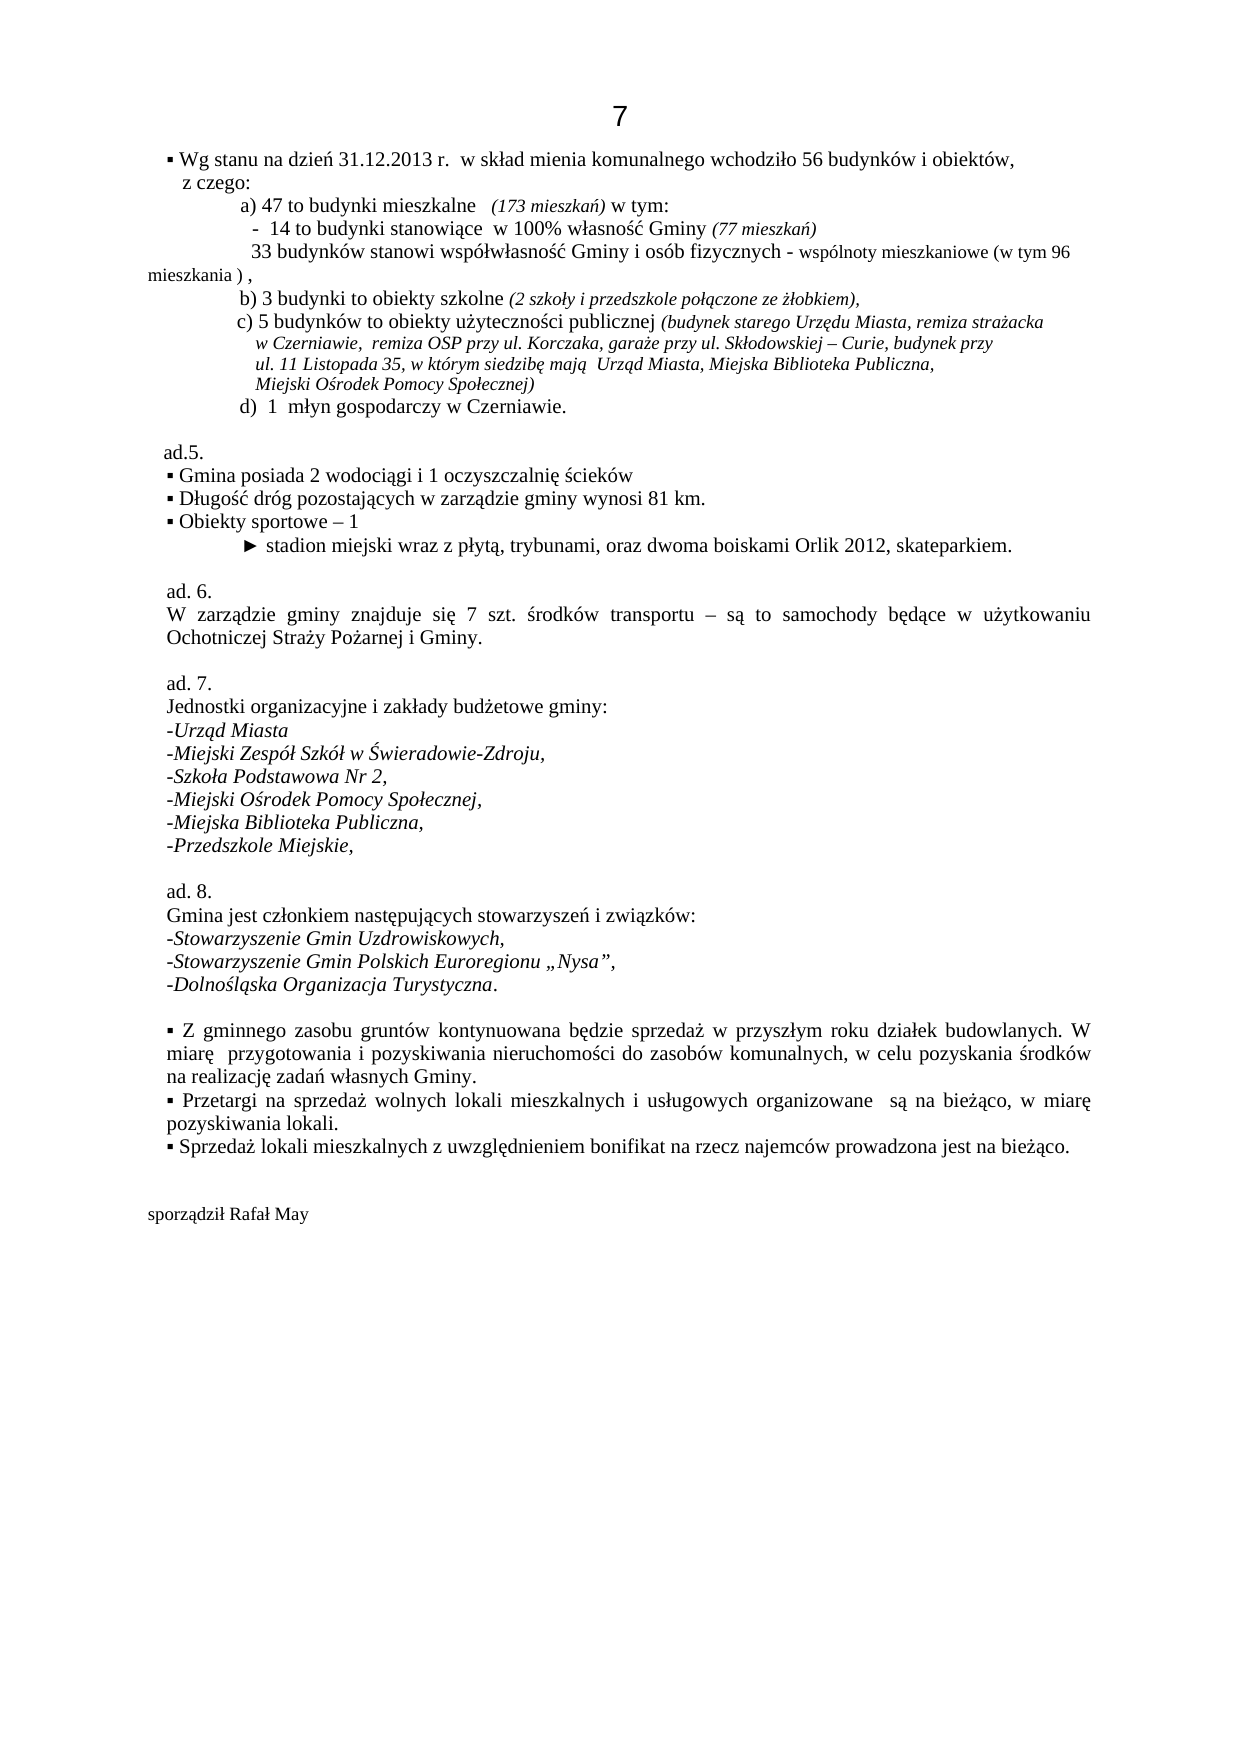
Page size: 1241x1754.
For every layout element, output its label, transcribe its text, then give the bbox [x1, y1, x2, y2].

text - 14 to budynki stanowiące w 100% własność Gminy (77 mieszkań) [148, 217, 1092, 240]
text Jednostki organizacyjne i zakłady budżetowe gminy: [166, 695, 1092, 718]
text ul. 11 Listopada 35, w którym siedzibę mają Urząd Miasta, Miejska Biblioteka Publiczna, [166, 353, 1092, 374]
text ▪ Obiekty sportowe – 1 [166, 510, 1092, 533]
text a) 47 to budynki mieszkalne (173 mieszkań) w tym: [166, 194, 1092, 217]
text ▪ Sprzedaż lokali mieszkalnych z uwzględnieniem bonifikat na rzecz najemców prowadzona jest na bieżąco. [166, 1135, 1092, 1158]
text ad. 8. [166, 880, 1092, 903]
text -Stowarzyszenie Gmin Uzdrowiskowych, [166, 927, 1092, 950]
text -Miejski Ośrodek Pomocy Społecznej, [166, 788, 1092, 811]
text 33 budynków stanowi współwłasność Gminy i osób fizycznych - wspólnoty mieszkaniowe (w tym 96 mieszkania ) , [148, 240, 1092, 286]
text -Miejska Biblioteka Publiczna, [166, 811, 1092, 834]
text ad. 7. [166, 672, 1092, 695]
text b) 3 budynki to obiekty szkolne (2 szkoły i przedszkole połączone ze żłobkiem), [166, 286, 1092, 309]
text ad. 6. [166, 580, 1092, 603]
text -Dolnośląska Organizacja Turystyczna. [166, 973, 1092, 996]
text -Stowarzyszenie Gmin Polskich Euroregionu „Nysa”, [166, 950, 1092, 973]
text ▪ Z gminnego zasobu gruntów kontynuowana będzie sprzedaż w przyszłym roku działek budowlanych. W miarę przygotowania i pozyskiwania nieruchomości do zasobów komunalnych, w celu pozyskania środków na realizację zadań własnych Gminy. [166, 1019, 1092, 1088]
text ▪ Przetargi na sprzedaż wolnych lokali mieszkalnych i usługowych organizowane są na bieżąco, w miarę pozyskiwania lokali. [166, 1088, 1092, 1135]
text ▪ Wg stanu na dzień 31.12.2013 r. w skład mienia komunalnego wchodziło 56 budynków i obiektów, [166, 148, 1092, 171]
text -Szkoła Podstawowa Nr 2, [166, 765, 1092, 788]
text -Przedszkole Miejskie, [166, 834, 1092, 857]
text -Urząd Miasta [166, 718, 1092, 742]
text -Miejski Zespół Szkół w Świeradowie-Zdroju, [166, 742, 1092, 765]
text ► stadion miejski wraz z płytą, trybunami, oraz dwoma boiskami Orlik 2012, skateparkiem. [166, 533, 1092, 557]
text ▪ Gmina posiada 2 wodociągi i 1 oczyszczalnię ścieków [166, 464, 1092, 487]
text Miejski Ośrodek Pomocy Społecznej) [166, 374, 1092, 395]
text c) 5 budynków to obiekty użyteczności publicznej (budynek starego Urzędu Miasta, remiza strażacka [166, 309, 1092, 333]
text ad.5. [148, 441, 1092, 464]
text ▪ Długość dróg pozostających w zarządzie gminy wynosi 81 km. [166, 487, 1092, 510]
text W zarządzie gminy znajduje się 7 szt. środków transportu – są to samochody będące w użytkowaniu Ochotniczej Straży Pożarnej i Gminy. [166, 603, 1092, 649]
text Gmina jest członkiem następujących stowarzyszeń i związków: [166, 903, 1092, 927]
text w Czerniawie, remiza OSP przy ul. Korczaka, garaże przy ul. Skłodowskiej – Curie, budynek przy [166, 333, 1092, 353]
text sporządził Rafał May [148, 1204, 1092, 1225]
text z czego: [166, 171, 1092, 194]
text d) 1 młyn gospodarczy w Czerniawie. [166, 395, 1092, 418]
